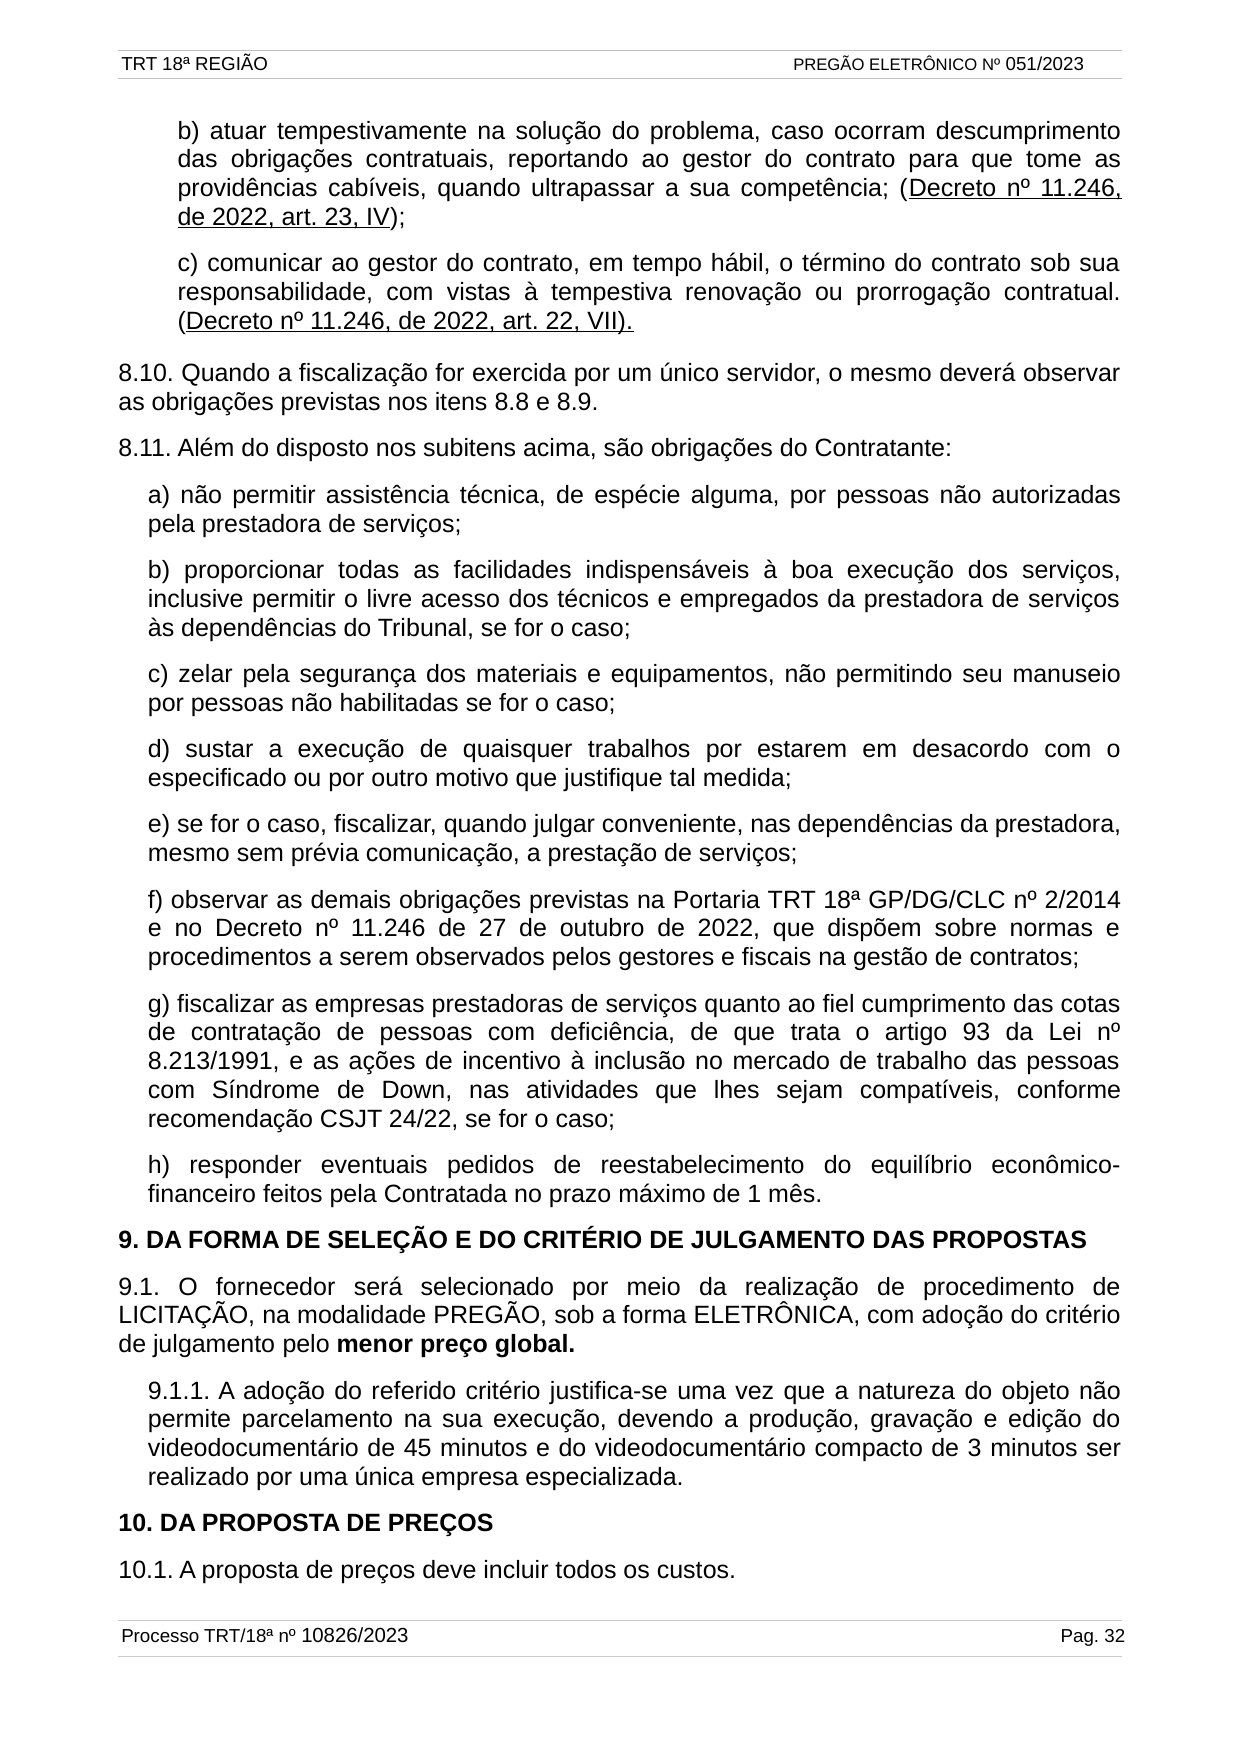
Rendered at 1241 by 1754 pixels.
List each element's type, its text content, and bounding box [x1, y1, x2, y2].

text h) responder eventuais pedidos de reestabelecimento do equilíbrio econômico-financeiro feitos pela Contratada no prazo máximo de 1 mês. [148, 1150, 1122, 1208]
text f) observar as demais obrigações previstas na Portaria TRT 18ª GP/DG/CLC nº 2/2014 e no Decreto nº 11.246 de 27 de outubro de 2022, que dispõem sobre normas e procedimentos a serem observados pelos gestores e fiscais na gestão de contratos; [148, 885, 1122, 971]
text 10. DA PROPOSTA DE PREÇOS [118, 1508, 1122, 1537]
text d) sustar a execução de quaisquer trabalhos por estarem em desacordo com o especificado ou por outro motivo que justifique tal medida; [148, 734, 1122, 792]
text b) proporcionar todas as facilidades indispensáveis à boa execução dos serviços, inclusive permitir o livre acesso dos técnicos e empregados da prestadora de serviços às dependências do Tribunal, se for o caso; [148, 555, 1122, 641]
text c) comunicar ao gestor do contrato, em tempo hábil, o término do contrato sob sua responsabilidade, com vistas à tempestiva renovação ou prorrogação contratual. (Decreto nº 11.246, de 2022, art. 22, VII). [177, 248, 1122, 334]
text a) não permitir assistência técnica, de espécie alguma, por pessoas não autorizadas pela prestadora de serviços; [148, 480, 1122, 537]
text 9.1.1. A adoção do referido critério justifica-se uma vez que a natureza do objeto não permite parcelamento na sua execução, devendo a produção, gravação e edição do videodocumentário de 45 minutos e do videodocumentário compacto de 3 minutos ser realizado por uma única empresa especializada. [148, 1376, 1122, 1491]
text c) zelar pela segurança dos materiais e equipamentos, não permitindo seu manuseio por pessoas não habilitadas se for o caso; [148, 659, 1122, 717]
text 9.1. O fornecedor será selecionado por meio da realização de procedimento de LICITAÇÃO, na modalidade PREGÃO, sob a forma ELETRÔNICA, com adoção do critério de julgamento pelo menor preço global. [118, 1272, 1122, 1358]
text g) fiscalizar as empresas prestadoras de serviços quanto ao fiel cumprimento das cotas de contratação de pessoas com deficiência, de que trata o artigo 93 da Lei nº 8.213/1991, e as ações de incentivo à inclusão no mercado de trabalho das pessoas com Síndrome de Down, nas atividades que lhes sejam compatíveis, conforme recomendação CSJT 24/22, se for o caso; [148, 989, 1122, 1132]
text b) atuar tempestivamente na solução do problema, caso ocorram descumprimento das obrigações contratuais, reportando ao gestor do contrato para que tome as providências cabíveis, quando ultrapassar a sua competência; (Decreto nº 11.246, de 2022, art. 23, IV); [177, 116, 1122, 231]
text e) se for o caso, fiscalizar, quando julgar conveniente, nas dependências da prestadora, mesmo sem prévia comunicação, a prestação de serviços; [148, 809, 1122, 867]
text 8.11. Além do disposto nos subitens acima, são obrigações do Contratante: [118, 433, 1122, 462]
text 9. DA FORMA DE SELEÇÃO E DO CRITÉRIO DE JULGAMENTO DAS PROPOSTAS [118, 1225, 1122, 1254]
text 10.1. A proposta de preços deve incluir todos os custos. [118, 1555, 1122, 1584]
text 8.10. Quando a fiscalização for exercida por um único servidor, o mesmo deverá observar as obrigações previstas nos itens 8.8 e 8.9. [118, 358, 1122, 416]
